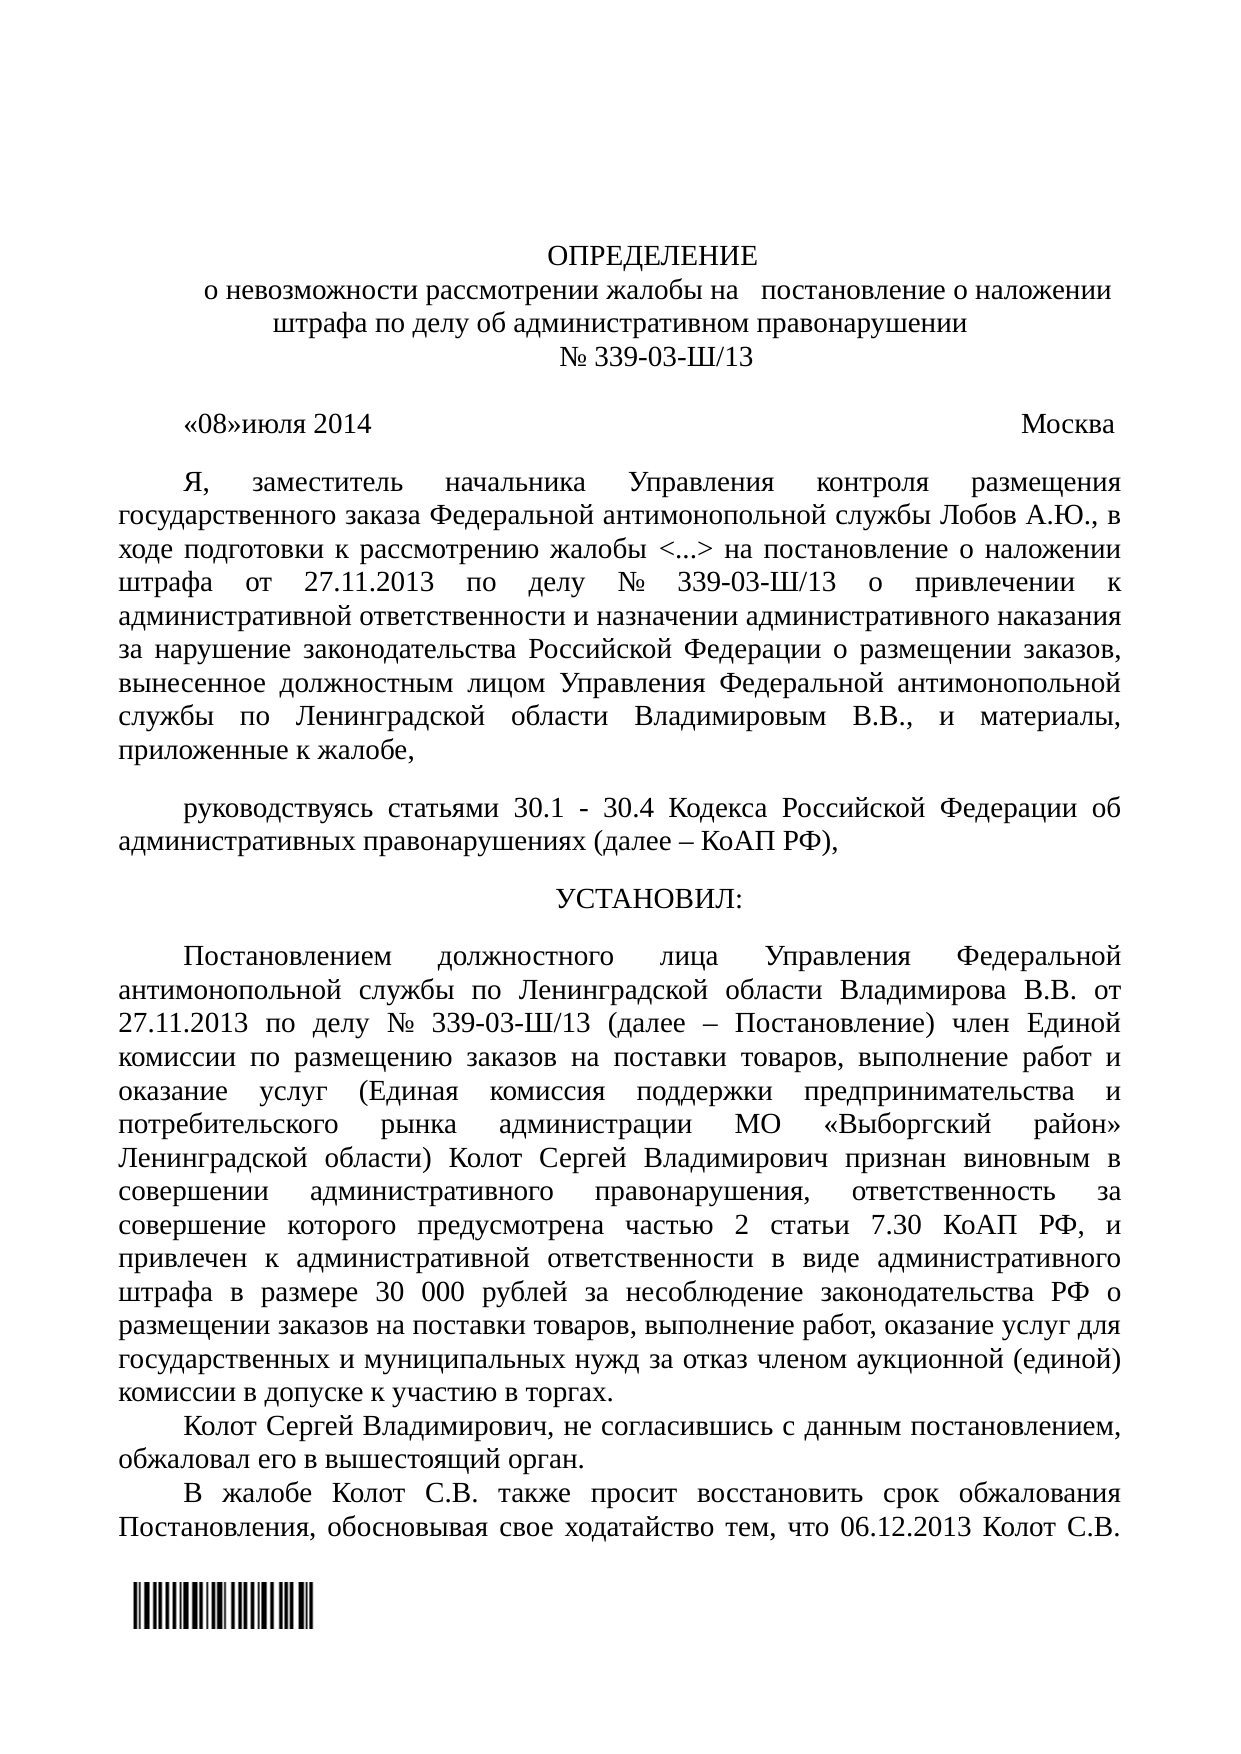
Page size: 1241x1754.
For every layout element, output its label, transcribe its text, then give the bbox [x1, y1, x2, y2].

text руководствуясь статьями 30.1 - 30.4 Кодекса Российской Федерации об административных правонарушениях (далее – КоАП РФ), [118, 790, 1122, 857]
text № 339-03-Ш/13 [118, 339, 1122, 373]
picture [118, 1582, 331, 1629]
text Постановлением должностного лица Управления Федеральной антимонопольной службы по Ленинградской области Владимирова В.В. от 27.11.2013 по делу № 339-03-Ш/13 (далее – Постановление) член Единой комиссии по размещению заказов на поставки товаров, выполнение работ и оказание услуг (Единая комиссия поддержки предпринимательства и потребительского рынка администрации МО «Выборгский район» Ленинградской области) Колот Сергей Владимирович признан виновным в совершении административного правонарушения, ответственность за совершение которого предусмотрена частью 2 статьи 7.30 КоАП РФ, и привлечен к административной ответственности в виде административного штрафа в размере 30 000 рублей за несоблюдение законодательства РФ о размещении заказов на поставки товаров, выполнение работ, оказание услуг для государственных и муниципальных нужд за отказ членом аукционной (единой) комиссии в допуске к участию в торгах. [118, 938, 1122, 1408]
text «08»июля 2014 Москва [118, 406, 1122, 440]
text Я, заместитель начальника Управления контроля размещения государственного заказа Федеральной антимонопольной службы Лобов А.Ю., в ходе подготовки к рассмотрению жалобы <...> на постановление о наложении штрафа от 27.11.2013 по делу № 339-03-Ш/13 о привлечении к административной ответственности и назначении административного наказания за нарушение законодательства Российской Федерации о размещении заказов, вынесенное должностным лицом Управления Федеральной антимонопольной службы по Ленинградской области Владимировым В.В., и материалы, приложенные к жалобе, [118, 464, 1122, 766]
text В жалобе Колот С.В. также просит восстановить срок обжалования Постановления, обосновывая свое ходатайство тем, что 06.12.2013 Колот С.В. [118, 1475, 1122, 1542]
text о невозможности рассмотрении жалобы на постановление о наложении штрафа по делу об административном правонарушении [118, 272, 1122, 339]
text ОПРЕДЕЛЕНИЕ [118, 238, 1122, 272]
text УСТАНОВИЛ: [118, 881, 1122, 914]
text Колот Сергей Владимирович, не согласившись с данным постановлением, обжаловал его в вышестоящий орган. [118, 1408, 1122, 1475]
